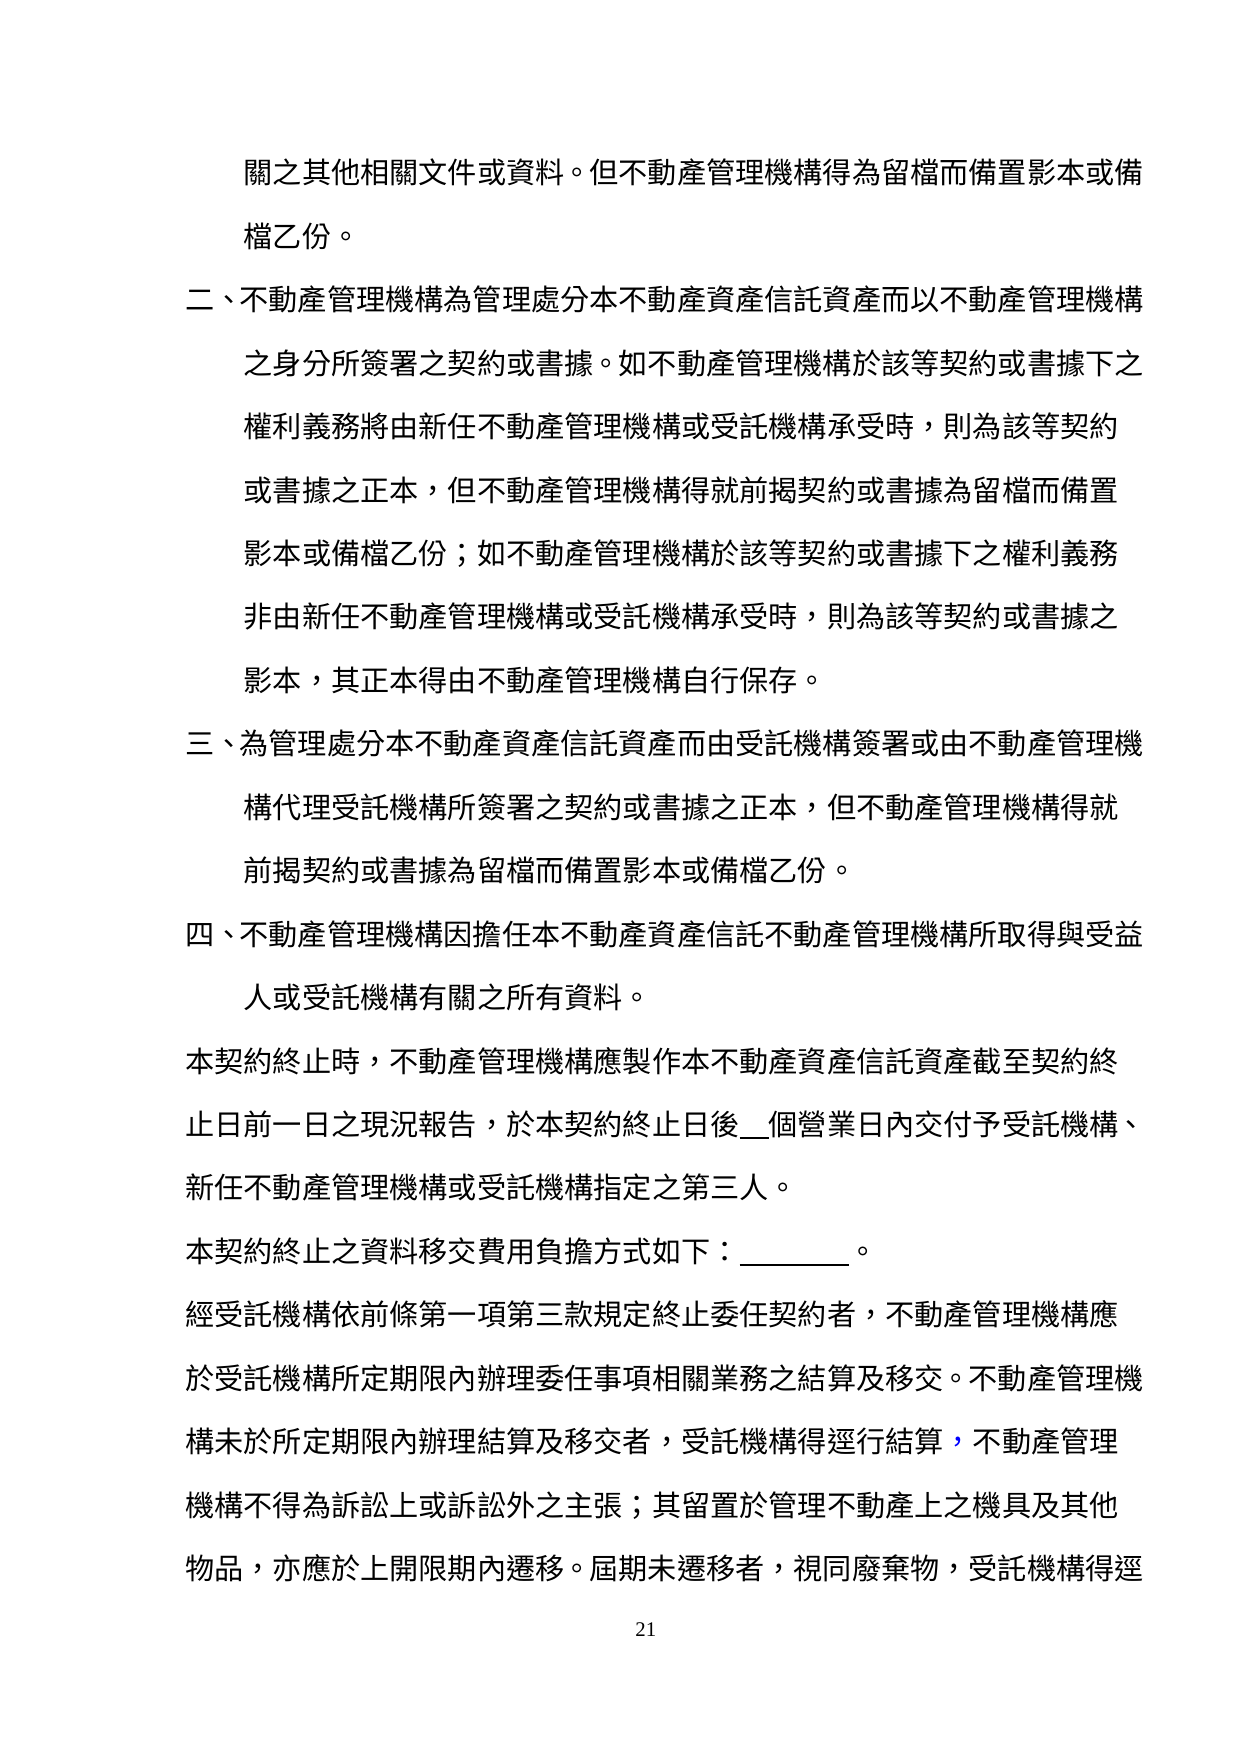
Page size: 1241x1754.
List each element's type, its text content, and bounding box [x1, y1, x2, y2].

text 關之其他相關文件或資料。但不動產管理機構得為留檔而備置影本或備檔乙份。 [185, 150, 1143, 256]
text 四、不動產管理機構因擔任本不動產資產信託不動產管理機構所取得與受益人或受託機構有關之所有資料。 [185, 911, 1143, 1017]
text 三、為管理處分本不動產資產信託資產而由受託機構簽署或由不動產管理機構代理受託機構所簽署之契約或書據之正本，但不動產管理機構得就前揭契約或書據為留檔而備置影本或備檔乙份。 [185, 721, 1143, 890]
text 經受託機構依前條第一項第三款規定終止委任契約者，不動產管理機構應於受託機構所定期限內辦理委任事項相關業務之結算及移交。不動產管理機構未於所定期限內辦理結算及移交者，受託機構得逕行結算，不動產管理機構不得為訴訟上或訴訟外之主張；其留置於管理不動產上之機具及其他物品，亦應於上開限期內遷移。屆期未遷移者，視同廢棄物，受託機構得逕 [185, 1292, 1143, 1588]
text 二、不動產管理機構為管理處分本不動產資產信託資產而以不動產管理機構之身分所簽署之契約或書據。如不動產管理機構於該等契約或書據下之權利義務將由新任不動產管理機構或受託機構承受時，則為該等契約或書據之正本，但不動產管理機構得就前揭契約或書據為留檔而備置影本或備檔乙份；如不動產管理機構於該等契約或書據下之權利義務非由新任不動產管理機構或受託機構承受時，則為該等契約或書據之影本，其正本得由不動產管理機構自行保存。 [185, 277, 1143, 700]
text 本契約終止之資料移交費用負擔方式如下： 。 [185, 1228, 1143, 1271]
text 本契約終止時，不動產管理機構應製作本不動產資產信託資產截至契約終止日前一日之現況報告，於本契約終止日後 個營業日內交付予受託機構、新任不動產管理機構或受託機構指定之第三人。 [185, 1038, 1143, 1207]
